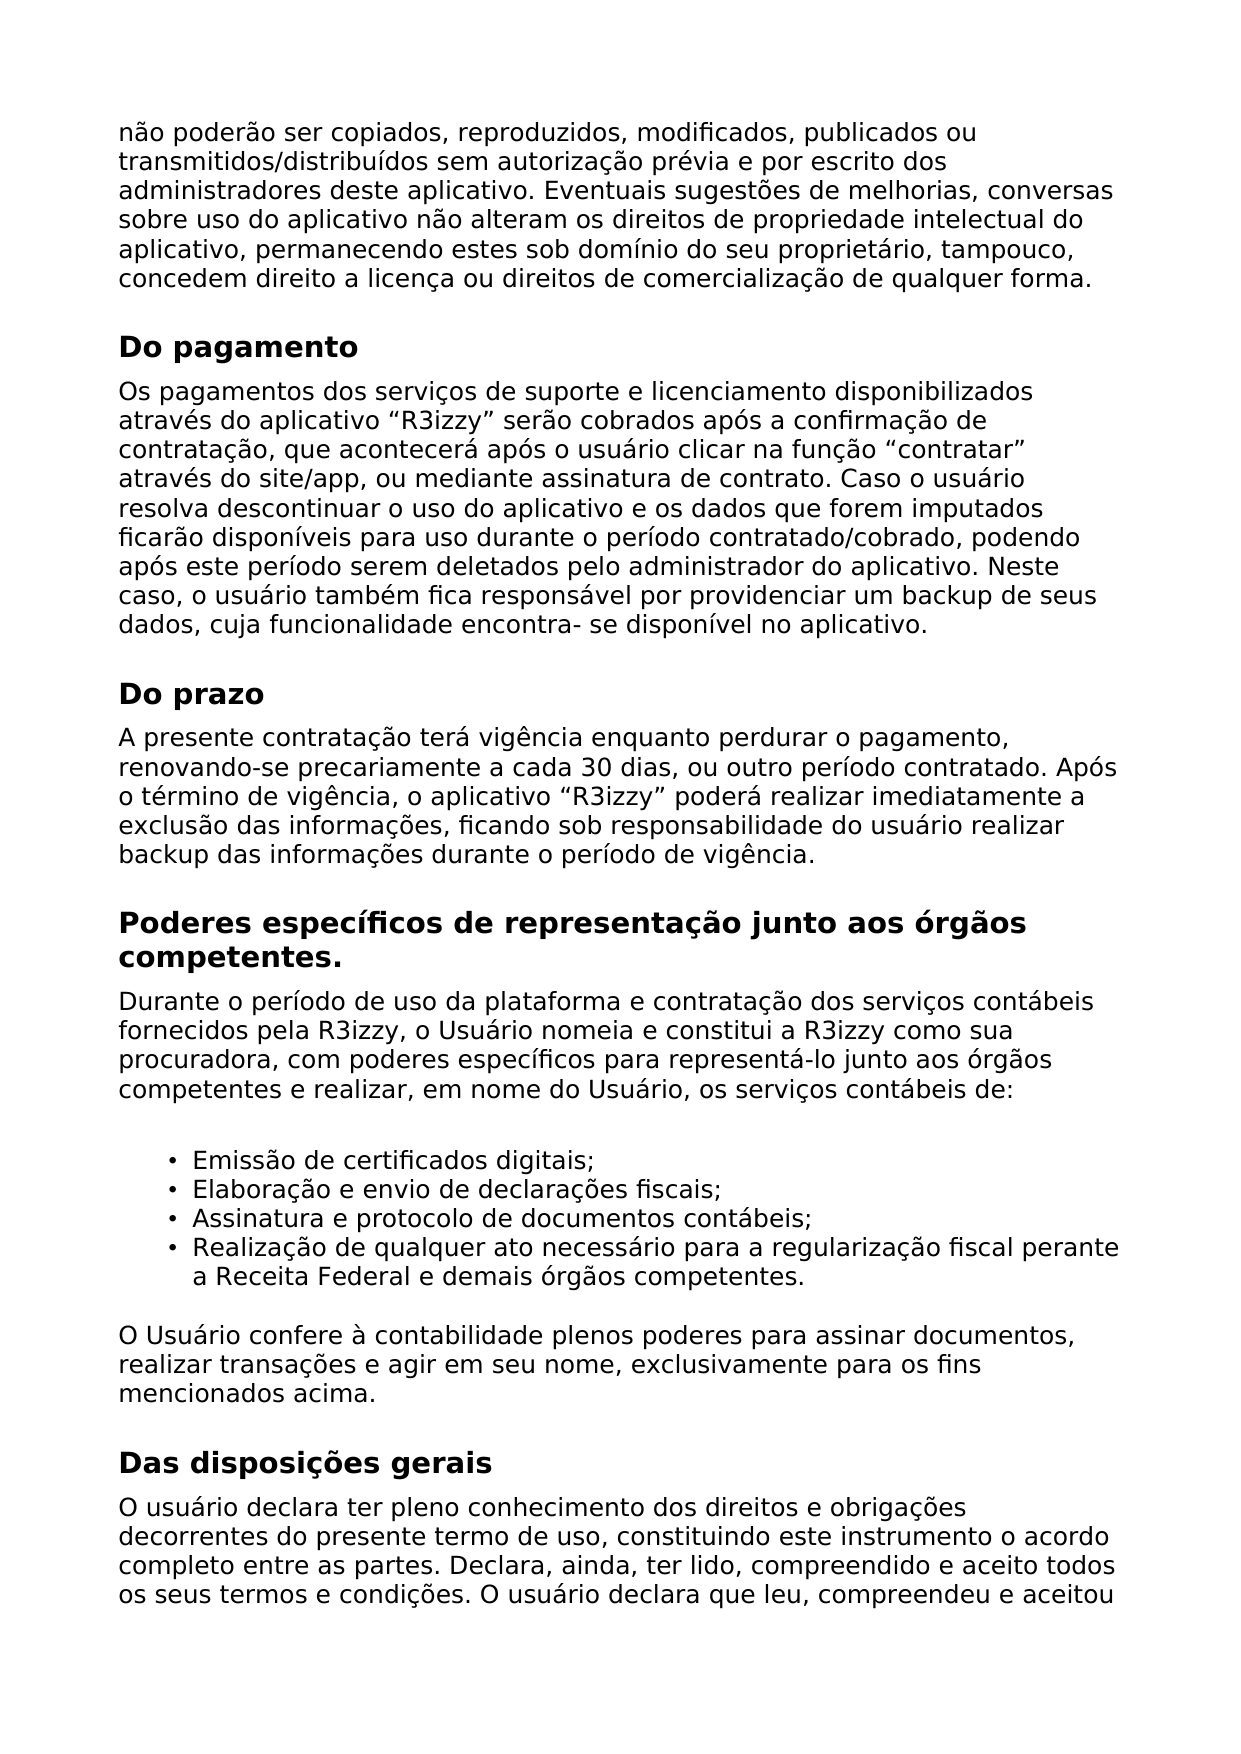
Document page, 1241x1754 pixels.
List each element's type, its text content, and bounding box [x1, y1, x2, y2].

text O Usuário confere à contabilidade plenos poderes para assinar documentos, realizar transações e agir em seu nome, exclusivamente para os fins mencionados acima. [118, 1321, 1122, 1409]
subtitle Poderes específicos de representação junto aos órgãos competentes. [118, 907, 1122, 975]
text não poderão ser copiados, reproduzidos, modificados, publicados ou transmitidos/distribuídos sem autorização prévia e por escrito dos administradores deste aplicativo. Eventuais sugestões de melhorias, conversas sobre uso do aplicativo não alteram os direitos de propriedade intelectual do aplicativo, permanecendo estes sob domínio do seu proprietário, tampouco, concedem direito a licença ou direitos de comercialização de qualquer forma. [118, 118, 1122, 293]
list Realização de qualquer ato necessário para a regularização fiscal perante a Receita Federal e demais órgãos competentes. [177, 1233, 1122, 1292]
list Elaboração e envio de declarações fiscais; [177, 1175, 1122, 1204]
text A presente contratação terá vigência enquanto perdurar o pagamento, renovando-se precariamente a cada 30 dias, ou outro período contratado. Após o término de vigência, o aplicativo “R3izzy” poderá realizar imediatamente a exclusão das informações, ficando sob responsabilidade do usuário realizar backup das informações durante o período de vigência. [118, 723, 1122, 869]
subtitle Do prazo [118, 677, 1122, 711]
subtitle Do pagamento [118, 331, 1122, 364]
subtitle Das disposições gerais [118, 1446, 1122, 1480]
text Durante o período de uso da plataforma e contratação dos serviços contábeis fornecidos pela R3izzy, o Usuário nomeia e constitui a R3izzy como sua procuradora, com poderes específicos para representá-lo junto aos órgãos competentes e realizar, em nome do Usuário, os serviços contábeis de: [118, 987, 1122, 1104]
text Os pagamentos dos serviços de suporte e licenciamento disponibilizados através do aplicativo “R3izzy” serão cobrados após a confirmação de contratação, que acontecerá após o usuário clicar na função “contratar” através do site/app, ou mediante assinatura de contrato. Caso o usuário resolva descontinuar o uso do aplicativo e os dados que forem imputados ficarão disponíveis para uso durante o período contratado/cobrado, podendo após este período serem deletados pelo administrador do aplicativo. Neste caso, o usuário também fica responsável por providenciar um backup de seus dados, cuja funcionalidade encontra- se disponível no aplicativo. [118, 377, 1122, 639]
list Emissão de certificados digitais; [177, 1146, 1122, 1175]
text O usuário declara ter pleno conhecimento dos direitos e obrigações decorrentes do presente termo de uso, constituindo este instrumento o acordo completo entre as partes. Declara, ainda, ter lido, compreendido e aceito todos os seus termos e condições. O usuário declara que leu, compreendeu e aceitou [118, 1493, 1122, 1609]
list Assinatura e protocolo de documentos contábeis; [177, 1204, 1122, 1233]
